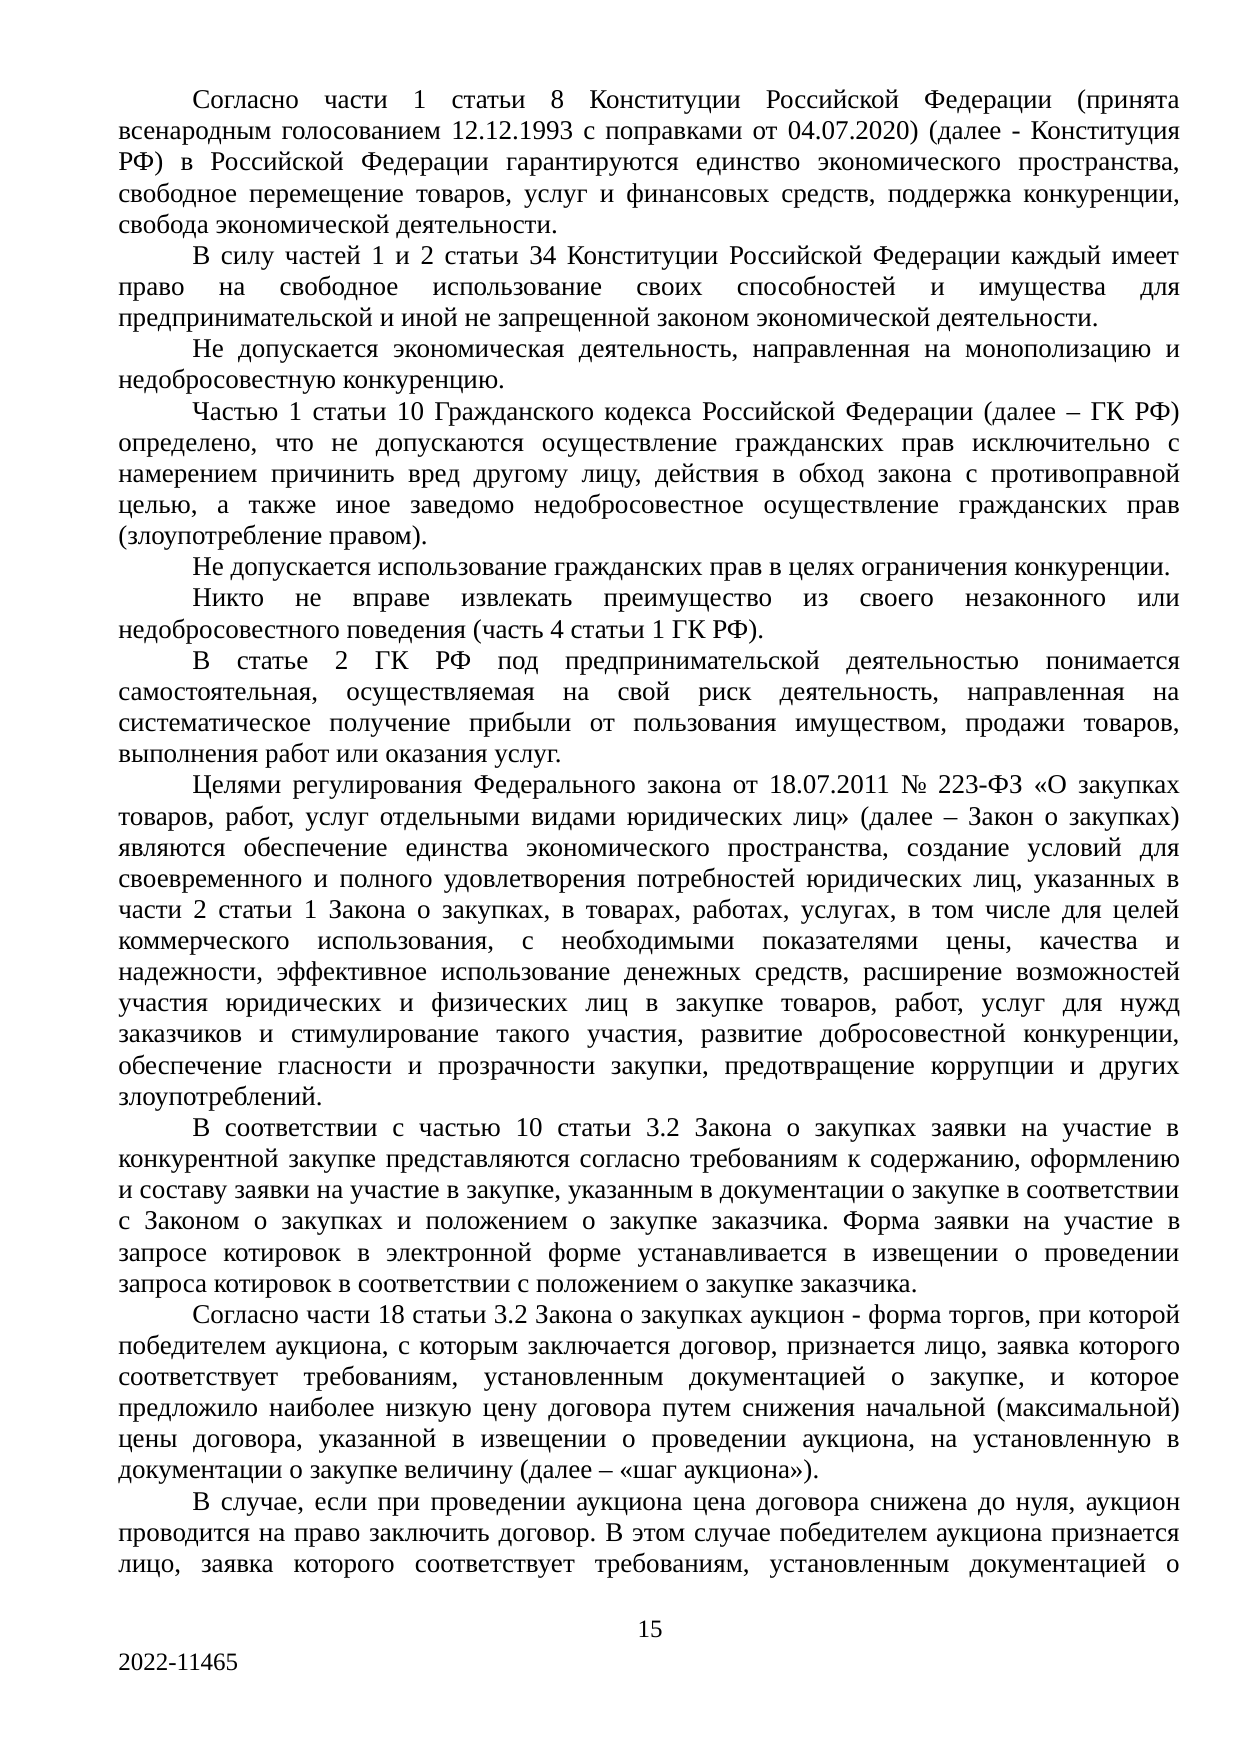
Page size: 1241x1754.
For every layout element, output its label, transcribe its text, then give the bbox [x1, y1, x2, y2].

text В случае, если при проведении аукциона цена договора снижена до нуля, аукцион проводится на право заключить договор. В этом случае победителем аукциона признается лицо, заявка которого соответствует требованиям, установленным документацией о [118, 1485, 1181, 1578]
text Целями регулирования Федерального закона от 18.07.2011 № 223-ФЗ «О закупках товаров, работ, услуг отдельными видами юридических лиц» (далее – Закон о закупках) являются обеспечение единства экономического пространства, создание условий для своевременного и полного удовлетворения потребностей юридических лиц, указанных в части 2 статьи 1 Закона о закупках, в товарах, работах, услугах, в том числе для целей коммерческого использования, с необходимыми показателями цены, качества и надежности, эффективное использование денежных средств, расширение возможностей участия юридических и физических лиц в закупке товаров, работ, услуг для нужд заказчиков и стимулирование такого участия, развитие добросовестной конкуренции, обеспечение гласности и прозрачности закупки, предотвращение коррупции и других злоупотреблений. [118, 768, 1181, 1111]
text В силу частей 1 и 2 статьи 34 Конституции Российской Федерации каждый имеет право на свободное использование своих способностей и имущества для предпринимательской и иной не запрещенной законом экономической деятельности. [118, 239, 1181, 332]
text Согласно части 1 статьи 8 Конституции Российской Федерации (принята всенародным голосованием 12.12.1993 с поправками от 04.07.2020) (далее - Конституция РФ) в Российской Федерации гарантируются единство экономического пространства, свободное перемещение товаров, услуг и финансовых средств, поддержка конкуренции, свобода экономической деятельности. [118, 83, 1181, 239]
text В соответствии с частью 10 статьи 3.2 Закона о закупках заявки на участие в конкурентной закупке представляются согласно требованиям к содержанию, оформлению и составу заявки на участие в закупке, указанным в документации о закупке в соответствии с Законом о закупках и положением о закупке заказчика. Форма заявки на участие в запросе котировок в электронной форме устанавливается в извещении о проведении запроса котировок в соответствии с положением о закупке заказчика. [118, 1111, 1181, 1298]
text Частью 1 статьи 10 Гражданского кодекса Российской Федерации (далее – ГК РФ) определено, что не допускаются осуществление гражданских прав исключительно с намерением причинить вред другому лицу, действия в обход закона с противоправной целью, а также иное заведомо недобросовестное осуществление гражданских прав (злоупотребление правом). [118, 395, 1181, 550]
text Согласно части 18 статьи 3.2 Закона о закупках аукцион - форма торгов, при которой победителем аукциона, с которым заключается договор, признается лицо, заявка которого соответствует требованиям, установленным документацией о закупке, и которое предложило наиболее низкую цену договора путем снижения начальной (максимальной) цены договора, указанной в извещении о проведении аукциона, на установленную в документации о закупке величину (далее – «шаг аукциона»). [118, 1298, 1181, 1485]
text Никто не вправе извлекать преимущество из своего незаконного или недобросовестного поведения (часть 4 статьи 1 ГК РФ). [118, 582, 1181, 644]
text Не допускается экономическая деятельность, направленная на монополизацию и недобросовестную конкуренцию. [118, 332, 1181, 395]
text В статье 2 ГК РФ под предпринимательской деятельностью понимается самостоятельная, осуществляемая на свой риск деятельность, направленная на систематическое получение прибыли от пользования имуществом, продажи товаров, выполнения работ или оказания услуг. [118, 644, 1181, 768]
text Не допускается использование гражданских прав в целях ограничения конкуренции. [118, 550, 1181, 582]
